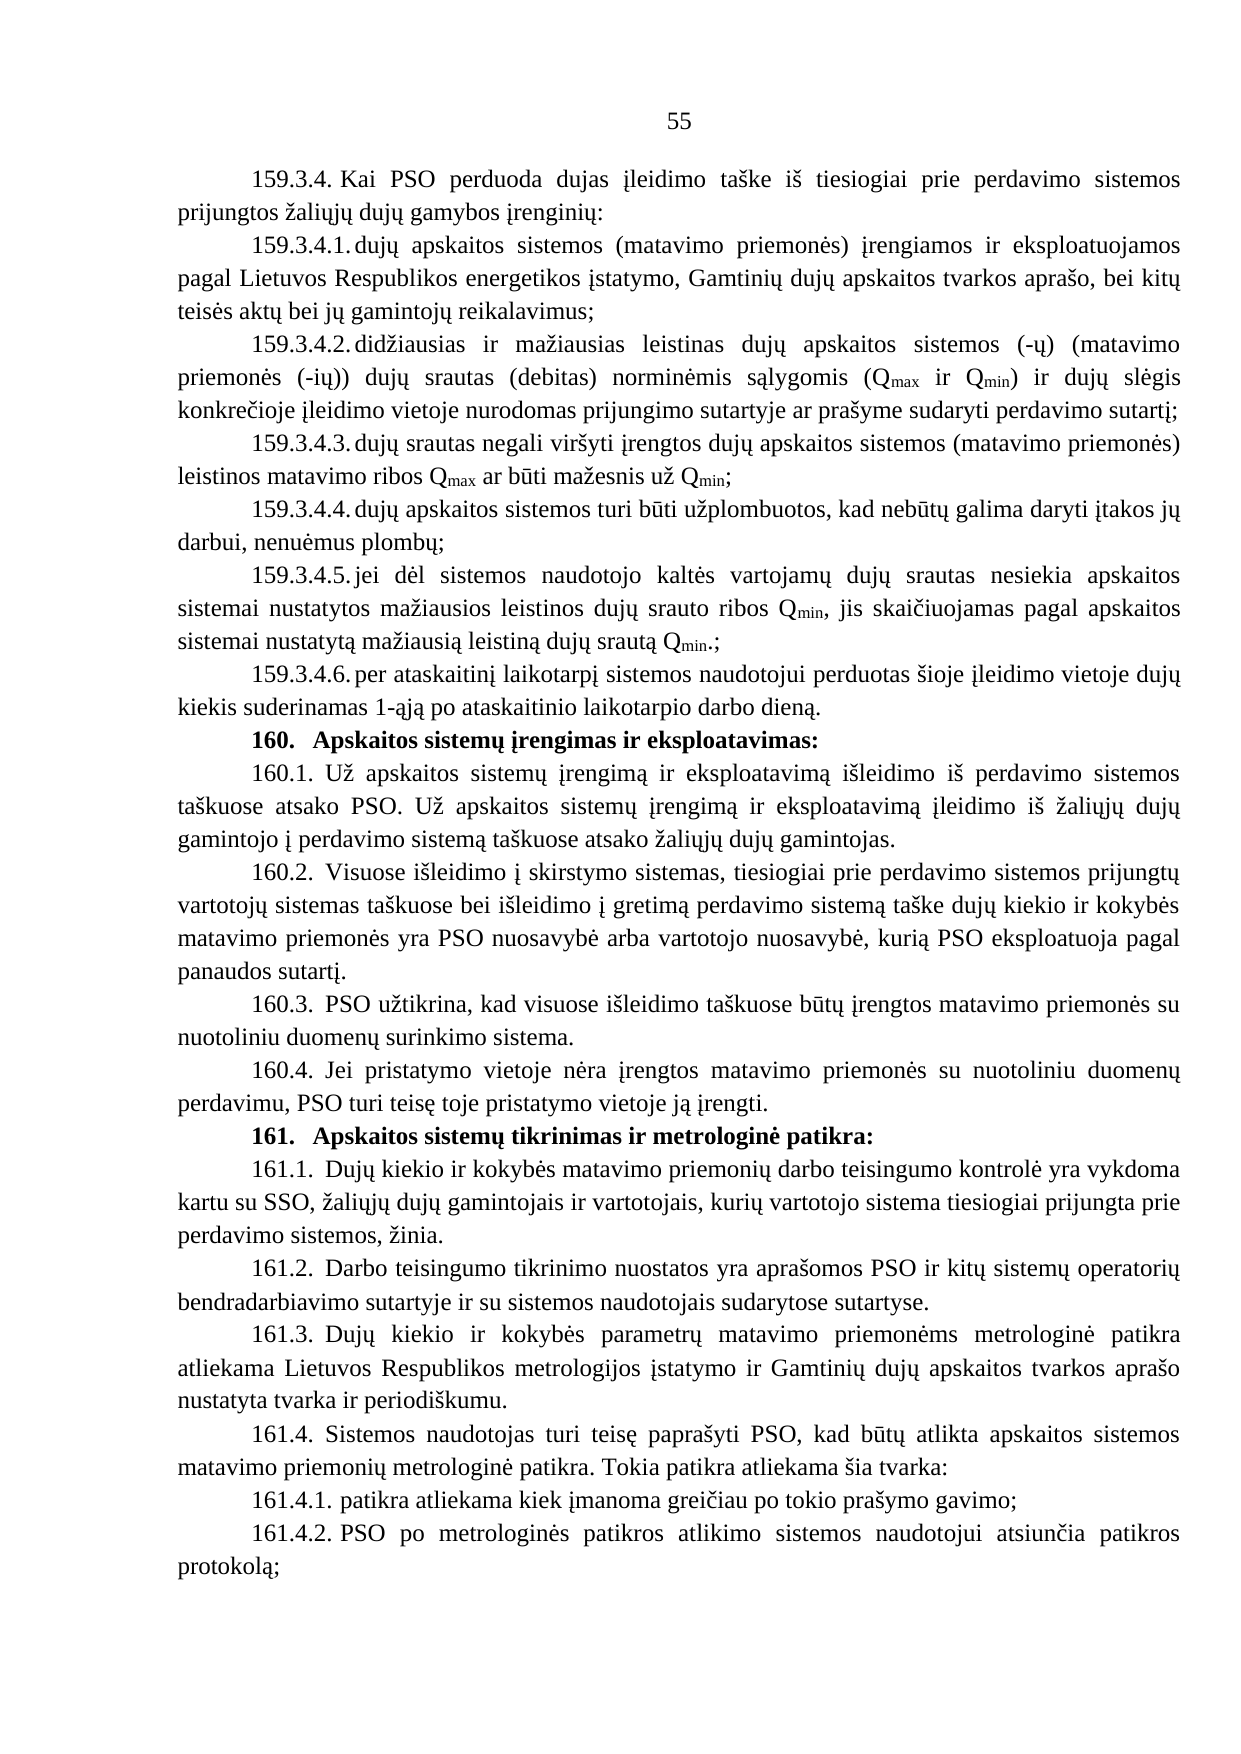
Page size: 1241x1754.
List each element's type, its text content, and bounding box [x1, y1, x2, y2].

text 161.4.2. PSO po metrologinės patikros atlikimo sistemos naudotojui atsiunčia patikros protokolą; [177, 1518, 1181, 1579]
text 159.3.4.2. didžiausias ir mažiausias leistinas dujų apskaitos sistemos (-ų) (matavimo priemonės (-ių)) dujų srautas (debitas) norminėmis sąlygomis (Qmax ir Qmin) ir dujų slėgis konkrečioje įleidimo vietoje nurodomas prijungimo sutartyje ar prašyme sudaryti perdavimo sutartį; [177, 329, 1181, 424]
text 160.4. Jei pristatymo vietoje nėra įrengtos matavimo priemonės su nuotoliniu duomenų perdavimu, PSO turi teisę toje pristatymo vietoje ją įrengti. [177, 1055, 1181, 1117]
text 159.3.4.5. jei dėl sistemos naudotojo kaltės vartojamų dujų srautas nesiekia apskaitos sistemai nustatytos mažiausios leistinos dujų srauto ribos Qmin, jis skaičiuojamas pagal apskaitos sistemai nustatytą mažiausią leistiną dujų srautą Qmin.; [177, 560, 1181, 655]
text 159.3.4.3. dujų srautas negali viršyti įrengtos dujų apskaitos sistemos (matavimo priemonės) leistinos matavimo ribos Qmax ar būti mažesnis už Qmin; [177, 428, 1181, 490]
text 161.3. Dujų kiekio ir kokybės parametrų matavimo priemonėms metrologinė patikra atliekama Lietuvos Respublikos metrologijos įstatymo ir Gamtinių dujų apskaitos tvarkos aprašo nustatyta tvarka ir periodiškumu. [177, 1319, 1181, 1414]
text 160.2. Visuose išleidimo į skirstymo sistemas, tiesiogiai prie perdavimo sistemos prijungtų vartotojų sistemas taškuose bei išleidimo į gretimą perdavimo sistemą taške dujų kiekio ir kokybės matavimo priemonės yra PSO nuosavybė arba vartotojo nuosavybė, kurią PSO eksploatuoja pagal panaudos sutartį. [177, 857, 1181, 985]
text 161. Apskaitos sistemų tikrinimas ir metrologinė patikra: [177, 1121, 1181, 1150]
text 161.2. Darbo teisingumo tikrinimo nuostatos yra aprašomos PSO ir kitų sistemų operatorių bendradarbiavimo sutartyje ir su sistemos naudotojais sudarytose sutartyse. [177, 1253, 1181, 1315]
text 160. Apskaitos sistemų įrengimas ir eksploatavimas: [177, 725, 1181, 754]
text 159.3.4.4. dujų apskaitos sistemos turi būti užplombuotos, kad nebūtų galima daryti įtakos jų darbui, nenuėmus plombų; [177, 494, 1181, 556]
text 160.1. Už apskaitos sistemų įrengimą ir eksploatavimą išleidimo iš perdavimo sistemos taškuose atsako PSO. Už apskaitos sistemų įrengimą ir eksploatavimą įleidimo iš žaliųjų dujų gamintojo į perdavimo sistemą taškuose atsako žaliųjų dujų gamintojas. [177, 758, 1181, 853]
text 161.4. Sistemos naudotojas turi teisę paprašyti PSO, kad būtų atlikta apskaitos sistemos matavimo priemonių metrologinė patikra. Tokia patikra atliekama šia tvarka: [177, 1419, 1181, 1480]
text 159.3.4.6. per ataskaitinį laikotarpį sistemos naudotojui perduotas šioje įleidimo vietoje dujų kiekis suderinamas 1-ąją po ataskaitinio laikotarpio darbo dieną. [177, 659, 1181, 721]
text 161.4.1. patikra atliekama kiek įmanoma greičiau po tokio prašymo gavimo; [177, 1485, 1181, 1513]
text 159.3.4.1. dujų apskaitos sistemos (matavimo priemonės) įrengiamos ir eksploatuojamos pagal Lietuvos Respublikos energetikos įstatymo, Gamtinių dujų apskaitos tvarkos aprašo, bei kitų teisės aktų bei jų gamintojų reikalavimus; [177, 230, 1181, 325]
text 160.3. PSO užtikrina, kad visuose išleidimo taškuose būtų įrengtos matavimo priemonės su nuotoliniu duomenų surinkimo sistema. [177, 989, 1181, 1051]
text 159.3.4. Kai PSO perduoda dujas įleidimo taške iš tiesiogiai prie perdavimo sistemos prijungtos žaliųjų dujų gamybos įrenginių: [177, 164, 1181, 226]
text 161.1. Dujų kiekio ir kokybės matavimo priemonių darbo teisingumo kontrolė yra vykdoma kartu su SSO, žaliųjų dujų gamintojais ir vartotojais, kurių vartotojo sistema tiesiogiai prijungta prie perdavimo sistemos, žinia. [177, 1154, 1181, 1249]
